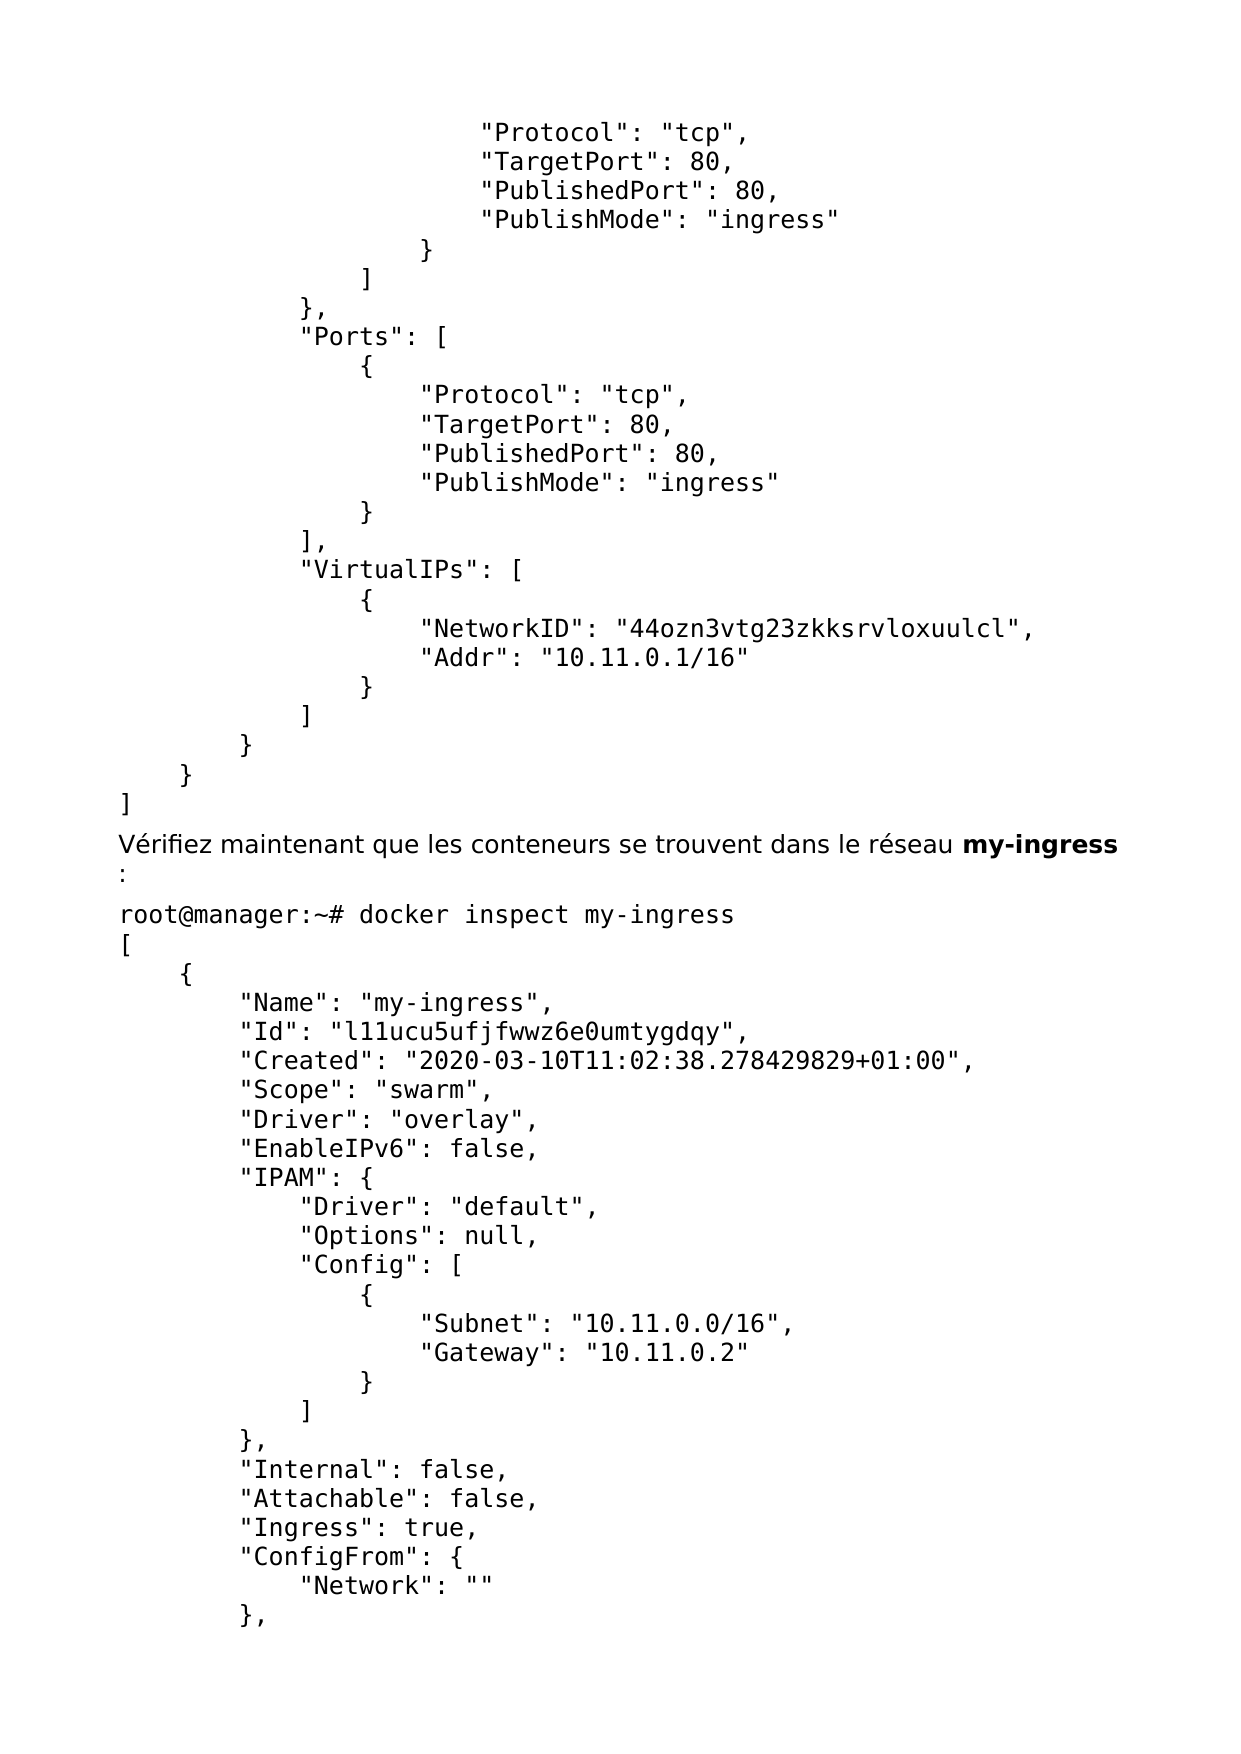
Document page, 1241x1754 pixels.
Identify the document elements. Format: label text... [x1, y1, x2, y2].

text root@manager:~# docker inspect my-ingress [ { "Name": "my-ingress", "Id": "l11ucu5ufjfwwz6e0umtygdqy", "Created": "2020-03-10T11:02:38.278429829+01:00", "Scope": "swarm", "Driver": "overlay", "EnableIPv6": false, "IPAM": { "Driver": "default", "Options": null, "Config": [ { "Subnet": "10.11.0.0/16", "Gateway": "10.11.0.2" } ] }, "Internal": false, "Attachable": false, "Ingress": true, "ConfigFrom": { "Network": "" }, [118, 901, 1122, 1630]
text Vérifiez maintenant que les conteneurs se trouvent dans le réseau my-ingress : [118, 830, 1122, 888]
text "Protocol": "tcp", "TargetPort": 80, "PublishedPort": 80, "PublishMode": "ingress" } ] }, "Ports": [ { "Protocol": "tcp", "TargetPort": 80, "PublishedPort": 80, "PublishMode": "ingress" } ], "VirtualIPs": [ { "NetworkID": "44ozn3vtg23zkksrvloxuulcl", "Addr": "10.11.0.1/16" } ] } } ] [118, 118, 1122, 818]
